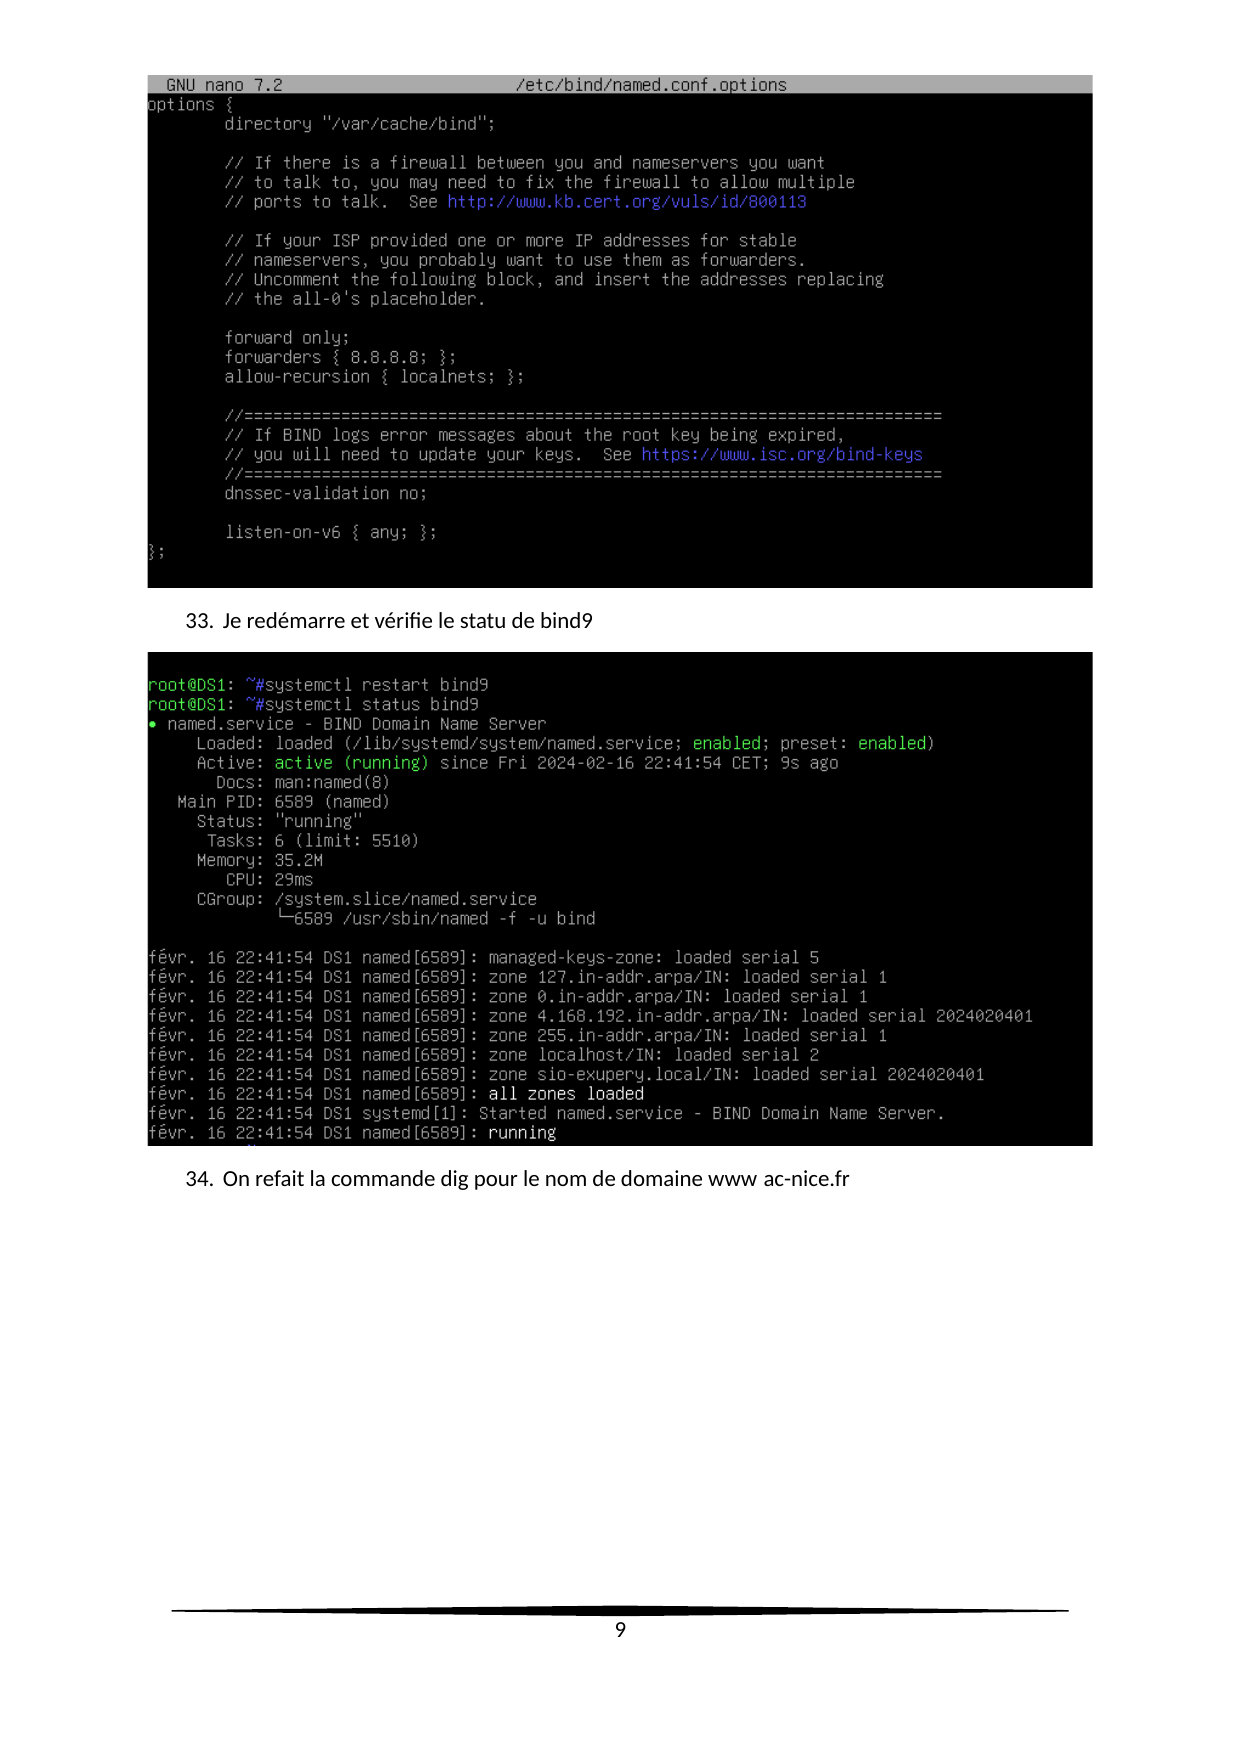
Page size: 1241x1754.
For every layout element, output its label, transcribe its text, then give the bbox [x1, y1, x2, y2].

list Je redémarre et vérifie le statu de bind9 [185, 606, 1093, 634]
list On refait la commande dig pour le nom de domaine www ac-nice.fr [185, 1164, 1093, 1192]
